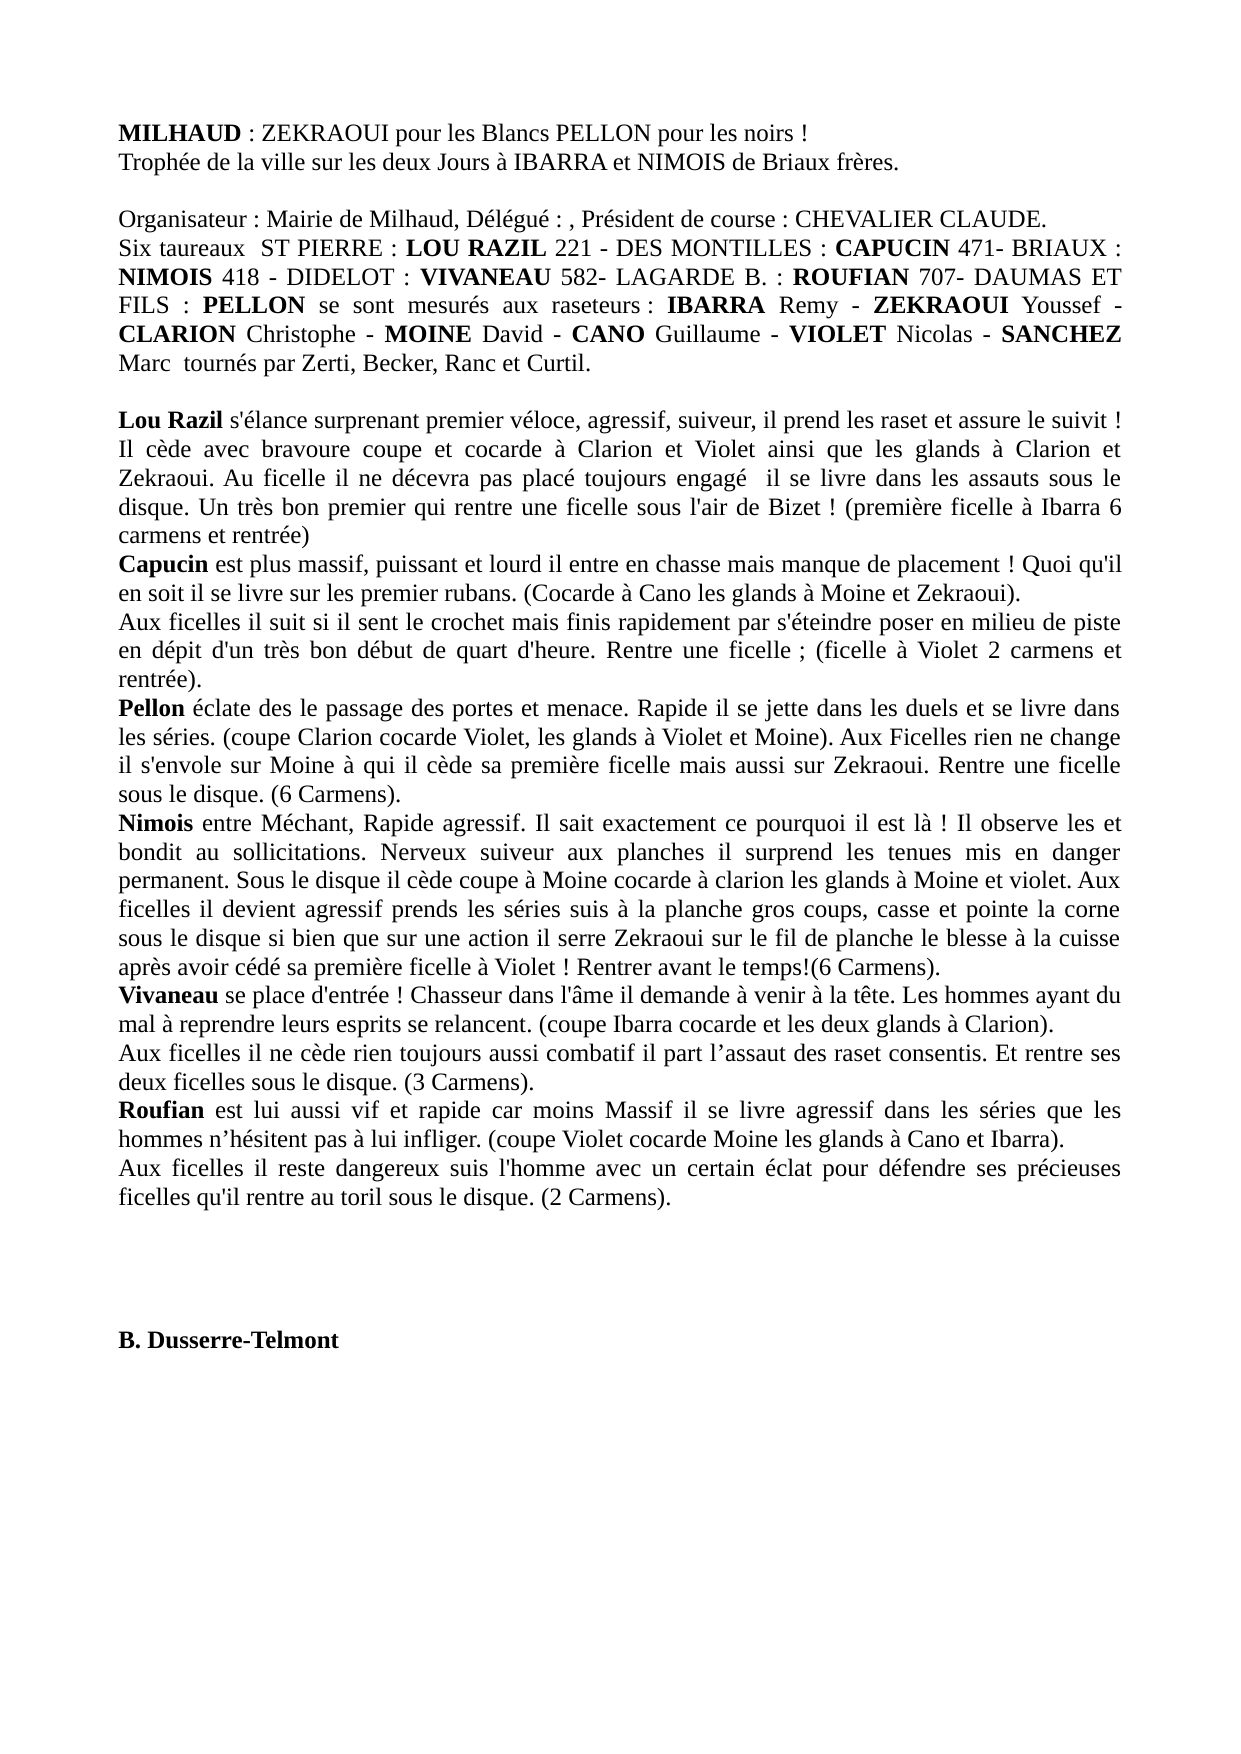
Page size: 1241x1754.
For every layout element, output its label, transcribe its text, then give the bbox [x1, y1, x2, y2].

text Roufian est lui aussi vif et rapide car moins Massif il se livre agressif dans les séries que les hommes n’hésitent pas à lui infliger. (coupe Violet cocarde Moine les glands à Cano et Ibarra). [118, 1096, 1122, 1153]
text Pellon éclate des le passage des portes et menace. Rapide il se jette dans les duels et se livre dans les séries. (coupe Clarion cocarde Violet, les glands à Violet et Moine). Aux Ficelles rien ne change il s'envole sur Moine à qui il cède sa première ficelle mais aussi sur Zekraoui. Rentre une ficelle sous le disque. (6 Carmens). [118, 693, 1122, 808]
text MILHAUD : ZEKRAOUI pour les Blancs PELLON pour les noirs ! [118, 118, 1122, 147]
text Aux ficelles il suit si il sent le crochet mais finis rapidement par s'éteindre poser en milieu de piste en dépit d'un très bon début de quart d'heure. Rentre une ficelle ; (ficelle à Violet 2 carmens et rentrée). [118, 607, 1122, 693]
text Organisateur : Mairie de Milhaud, Délégué : , Président de course : CHEVALIER CLAUDE. [118, 204, 1122, 233]
text Trophée de la ville sur les deux Jours à IBARRA et NIMOIS de Briaux frères. [118, 147, 1122, 176]
text Vivaneau se place d'entrée ! Chasseur dans l'âme il demande à venir à la tête. Les hommes ayant du mal à reprendre leurs esprits se relancent. (coupe Ibarra cocarde et les deux glands à Clarion). [118, 981, 1122, 1038]
text Nimois entre Méchant, Rapide agressif. Il sait exactement ce pourquoi il est là ! Il observe les et bondit au sollicitations. Nerveux suiveur aux planches il surprend les tenues mis en danger permanent. Sous le disque il cède coupe à Moine cocarde à clarion les glands à Moine et violet. Aux ficelles il devient agressif prends les séries suis à la planche gros coups, casse et pointe la corne sous le disque si bien que sur une action il serre Zekraoui sur le fil de planche le blesse à la cuisse après avoir cédé sa première ficelle à Violet ! Rentrer avant le temps!(6 Carmens). [118, 808, 1122, 981]
text B. Dusserre-Telmont [118, 1326, 1122, 1354]
text Aux ficelles il ne cède rien toujours aussi combatif il part l’assaut des raset consentis. Et rentre ses deux ficelles sous le disque. (3 Carmens). [118, 1038, 1122, 1096]
text Lou Razil s'élance surprenant premier véloce, agressif, suiveur, il prend les raset et assure le suivit ! Il cède avec bravoure coupe et cocarde à Clarion et Violet ainsi que les glands à Clarion et Zekraoui. Au ficelle il ne décevra pas placé toujours engagé il se livre dans les assauts sous le disque. Un très bon premier qui rentre une ficelle sous l'air de Bizet ! (première ficelle à Ibarra 6 carmens et rentrée) [118, 406, 1122, 549]
text Six taureaux ST PIERRE : LOU RAZIL 221 - DES MONTILLES : CAPUCIN 471- BRIAUX : NIMOIS 418 - DIDELOT : VIVANEAU 582- LAGARDE B. : ROUFIAN 707- DAUMAS ET FILS : PELLON se sont mesurés aux raseteurs : IBARRA Remy - ZEKRAOUI Youssef - CLARION Christophe - MOINE David - CANO Guillaume - VIOLET Nicolas - SANCHEZ Marc tournés par Zerti, Becker, Ranc et Curtil. [118, 233, 1122, 377]
text Capucin est plus massif, puissant et lourd il entre en chasse mais manque de placement ! Quoi qu'il en soit il se livre sur les premier rubans. (Cocarde à Cano les glands à Moine et Zekraoui). [118, 549, 1122, 607]
text Aux ficelles il reste dangereux suis l'homme avec un certain éclat pour défendre ses précieuses ficelles qu'il rentre au toril sous le disque. (2 Carmens). [118, 1153, 1122, 1211]
